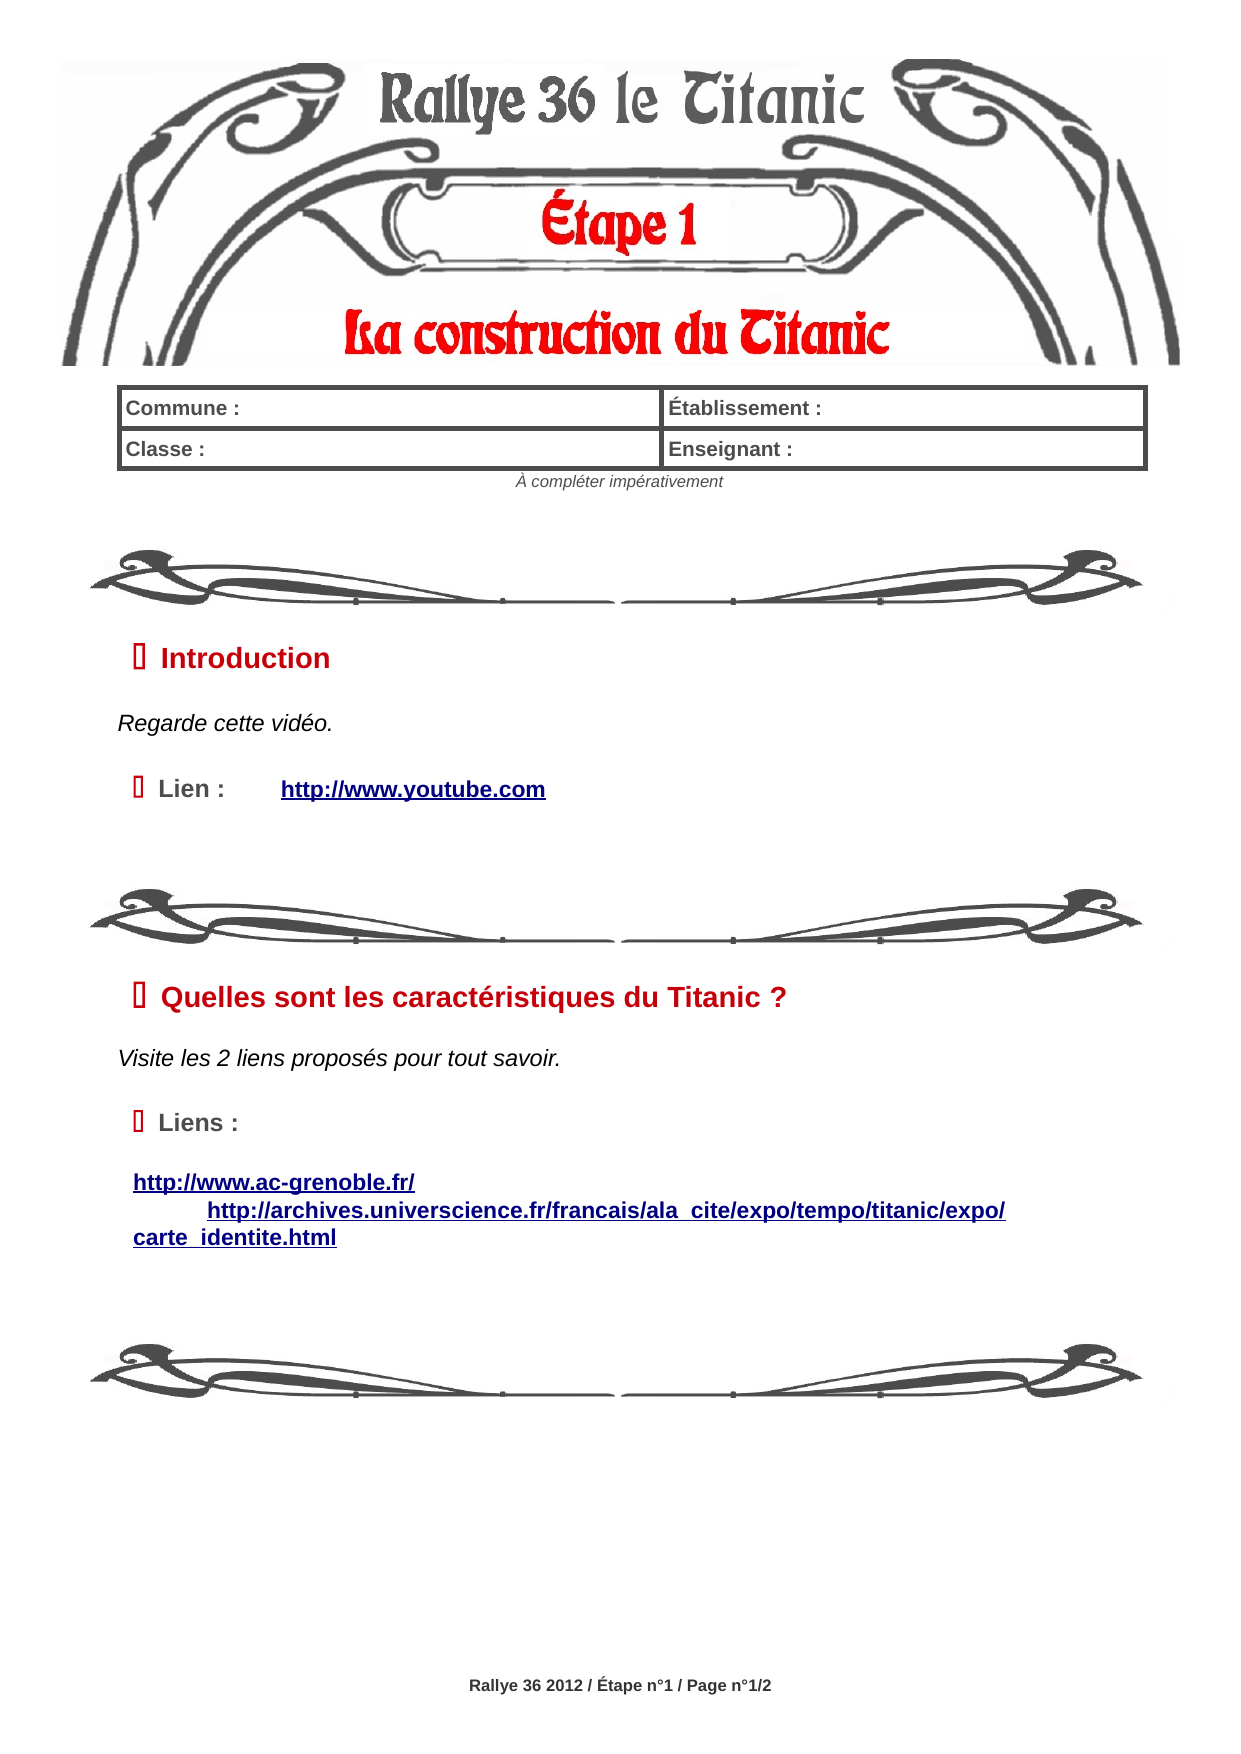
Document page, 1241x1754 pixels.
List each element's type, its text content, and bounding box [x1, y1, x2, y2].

text http://www.ac-grenoble.fr/ http://archives.universcience.fr/francais/ala_cite/expo/tempo/titanic/expo/carte_identite.html [133, 1167, 1181, 1251]
table_cell Classe : [122, 431, 659, 466]
text À compléter impérativement [61, 471, 1180, 491]
text Visite les 2 liens proposés pour tout savoir. [117, 1044, 1181, 1071]
table_header Établissement : [664, 390, 1143, 426]
picture [60, 1341, 1180, 1406]
table_cell Enseignant : [664, 431, 1143, 466]
picture [60, 886, 1180, 952]
text  Liens : [133, 1108, 1181, 1138]
picture [60, 548, 1180, 613]
text Regarde cette vidéo. [117, 710, 1181, 737]
table_header Commune : [122, 390, 659, 426]
picture [60, 59, 1180, 366]
text  Quelles sont les caractéristiques du Titanic ? [133, 980, 1180, 1015]
text  Introduction [133, 641, 1180, 677]
text  Lien : http://www.youtube.com [133, 773, 1181, 804]
